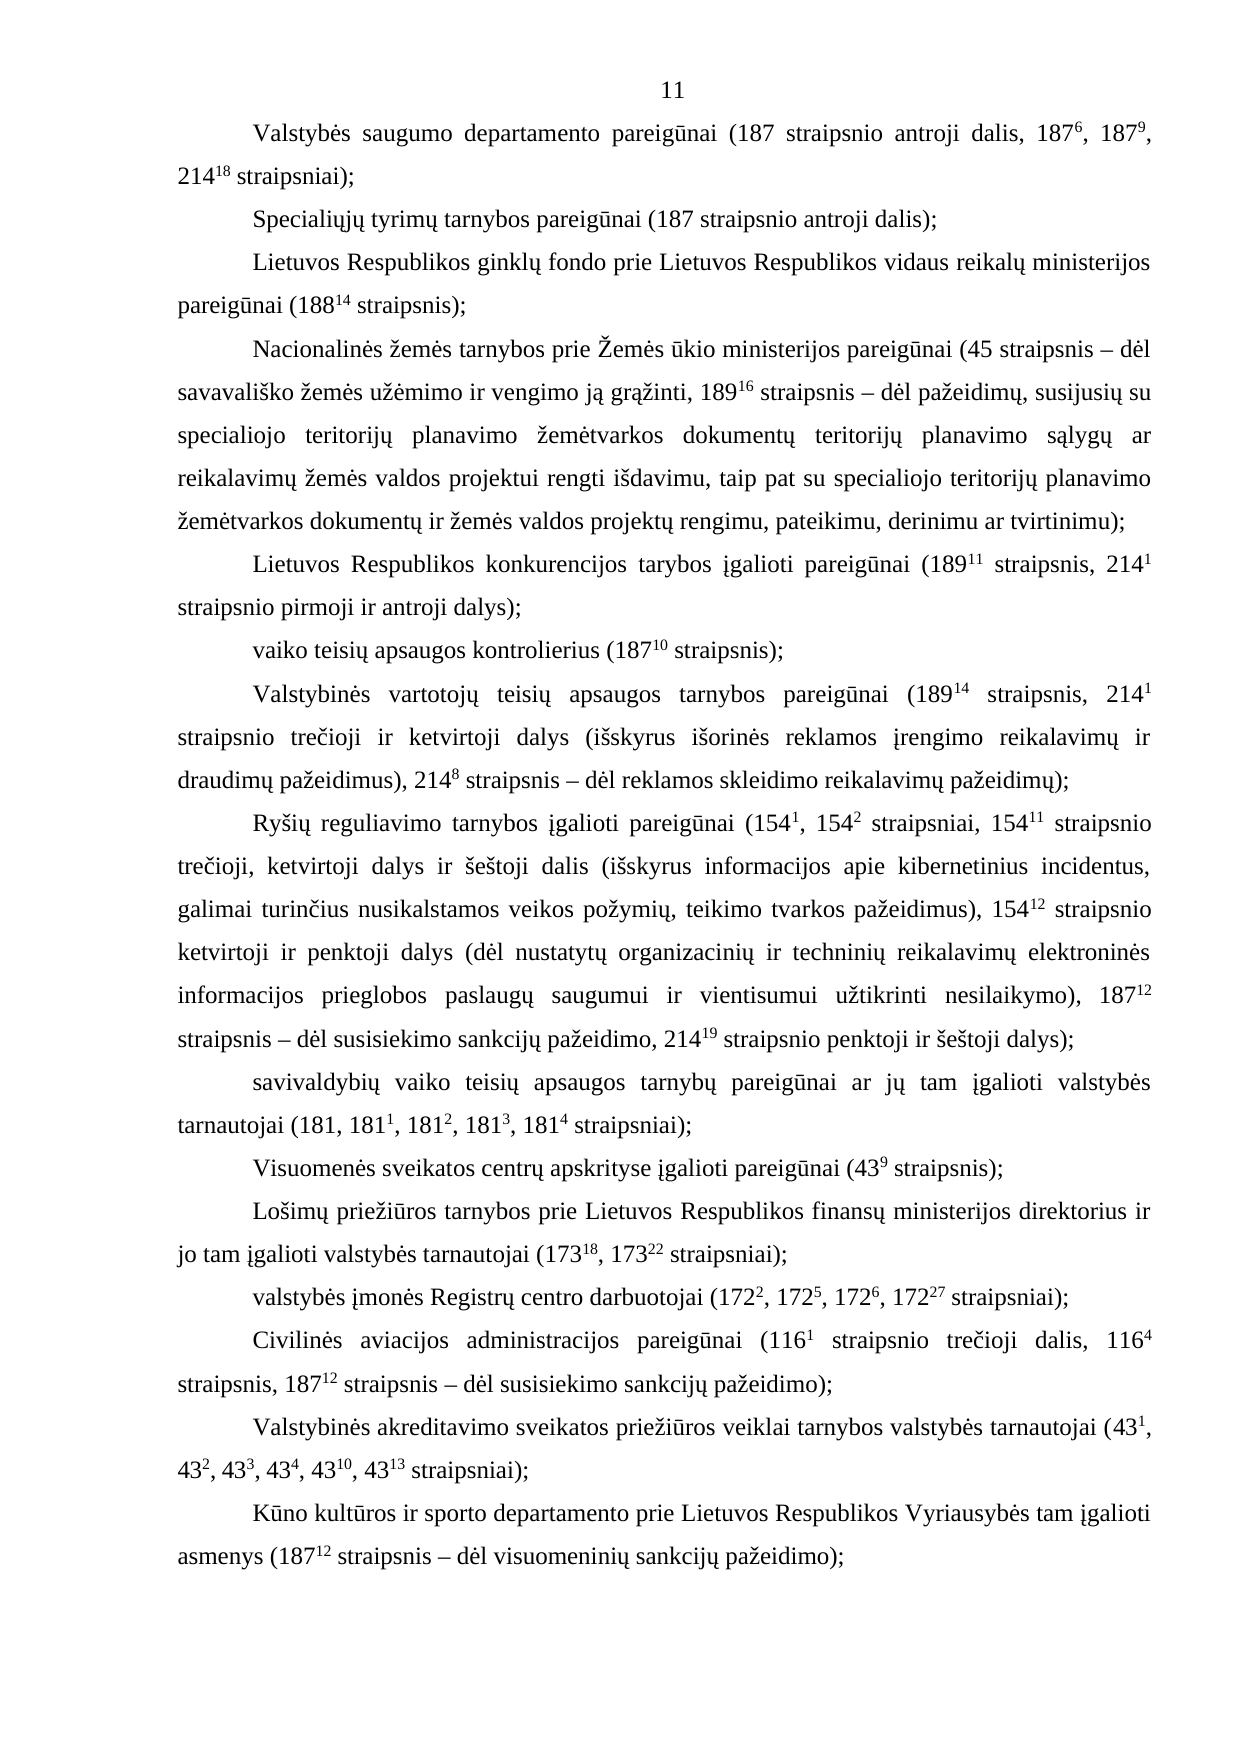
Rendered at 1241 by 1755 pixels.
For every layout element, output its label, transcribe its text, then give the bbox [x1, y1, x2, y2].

text Visuomenės sveikatos centrų apskrityse įgalioti pareigūnai (439 straipsnis); [177, 1153, 1152, 1182]
text Valstybės saugumo departamento pareigūnai (187 straipsnio antroji dalis, 1876, 1879, 21418 straipsniai); [177, 118, 1152, 190]
text Lietuvos Respublikos konkurencijos tarybos įgalioti pareigūnai (18911 straipsnis, 2141 straipsnio pirmoji ir antroji dalys); [177, 549, 1152, 621]
text Civilinės aviacijos administracijos pareigūnai (1161 straipsnio trečioji dalis, 1164 straipsnis, 18712 straipsnis – dėl susisiekimo sankcijų pažeidimo); [177, 1326, 1152, 1397]
text Ryšių reguliavimo tarnybos įgalioti pareigūnai (1541, 1542 straipsniai, 15411 straipsnio trečioji, ketvirtoji dalys ir šeštoji dalis (išskyrus informacijos apie kibernetinius incidentus, galimai turinčius nusikalstamos veikos požymių, teikimo tvarkos pažeidimus), 15412 straipsnio ketvirtoji ir penktoji dalys (dėl nustatytų organizacinių ir techninių reikalavimų elektroninės informacijos prieglobos paslaugų saugumui ir vientisumui užtikrinti nesilaikymo), 18712 straipsnis – dėl susisiekimo sankcijų pažeidimo, 21419 straipsnio penktoji ir šeštoji dalys); [177, 808, 1152, 1052]
text Valstybinės vartotojų teisių apsaugos tarnybos pareigūnai (18914 straipsnis, 2141 straipsnio trečioji ir ketvirtoji dalys (išskyrus išorinės reklamos įrengimo reikalavimų ir draudimų pažeidimus), 2148 straipsnis – dėl reklamos skleidimo reikalavimų pažeidimų); [177, 679, 1152, 794]
text Lošimų priežiūros tarnybos prie Lietuvos Respublikos finansų ministerijos direktorius ir jo tam įgalioti valstybės tarnautojai (17318, 17322 straipsniai); [177, 1196, 1152, 1268]
text Nacionalinės žemės tarnybos prie Žemės ūkio ministerijos pareigūnai (45 straipsnis – dėl savavališko žemės užėmimo ir vengimo ją grąžinti, 18916 straipsnis – dėl pažeidimų, susijusių su specialiojo teritorijų planavimo žemėtvarkos dokumentų teritorijų planavimo sąlygų ar reikalavimų žemės valdos projektui rengti išdavimu, taip pat su specialiojo teritorijų planavimo žemėtvarkos dokumentų ir žemės valdos projektų rengimu, pateikimu, derinimu ar tvirtinimu); [177, 334, 1152, 535]
text vaiko teisių apsaugos kontrolierius (18710 straipsnis); [177, 636, 1152, 664]
text Lietuvos Respublikos ginklų fondo prie Lietuvos Respublikos vidaus reikalų ministerijos pareigūnai (18814 straipsnis); [177, 247, 1152, 319]
text Kūno kultūros ir sporto departamento prie Lietuvos Respublikos Vyriausybės tam įgalioti asmenys (18712 straipsnis – dėl visuomeninių sankcijų pažeidimo); [177, 1498, 1152, 1570]
text Specialiųjų tyrimų tarnybos pareigūnai (187 straipsnio antroji dalis); [177, 204, 1152, 233]
text valstybės įmonės Registrų centro darbuotojai (1722, 1725, 1726, 17227 straipsniai); [177, 1282, 1152, 1311]
text savivaldybių vaiko teisių apsaugos tarnybų pareigūnai ar jų tam įgalioti valstybės tarnautojai (181, 1811, 1812, 1813, 1814 straipsniai); [177, 1067, 1152, 1139]
text Valstybinės akreditavimo sveikatos priežiūros veiklai tarnybos valstybės tarnautojai (431, 432, 433, 434, 4310, 4313 straipsniai); [177, 1412, 1152, 1484]
